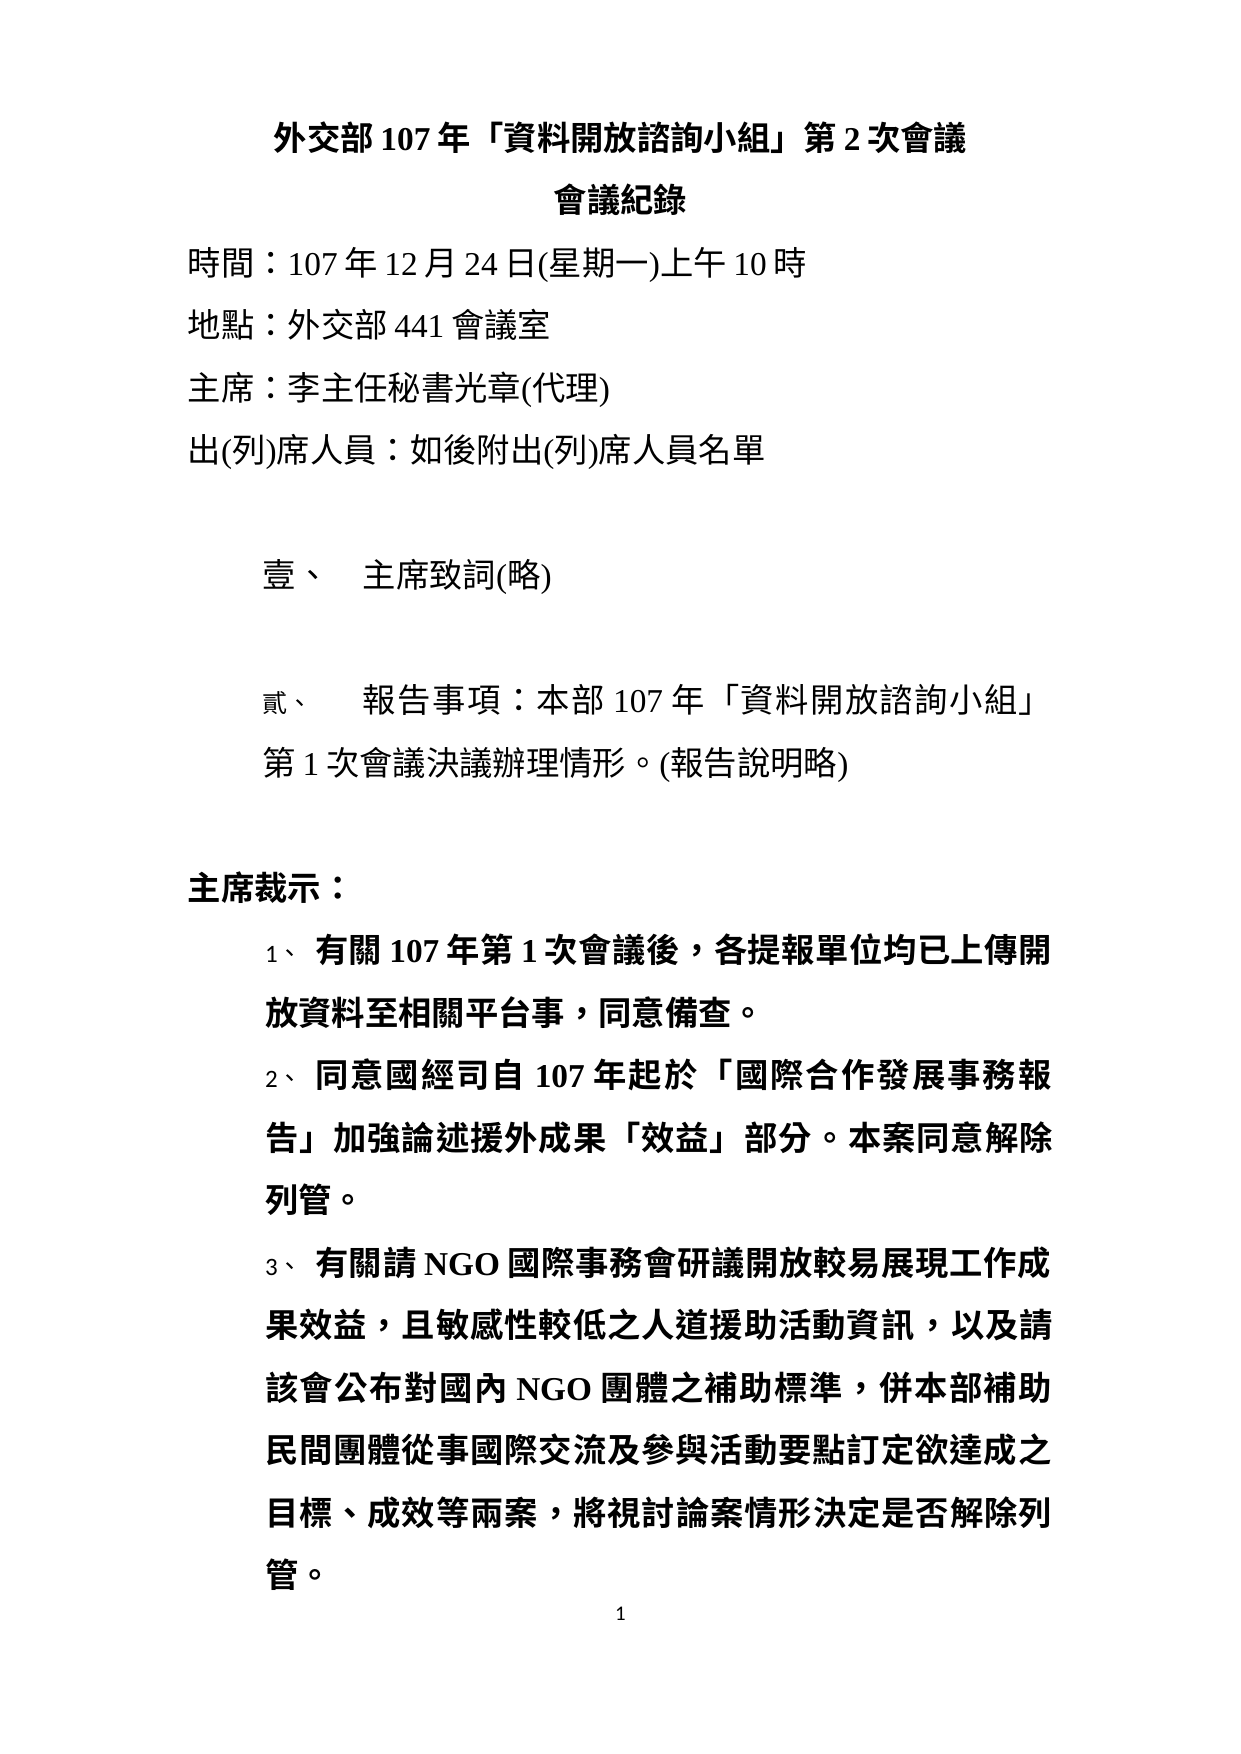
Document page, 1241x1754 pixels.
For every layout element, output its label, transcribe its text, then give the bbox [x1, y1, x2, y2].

list 主席致詞(略) [262, 532, 1053, 594]
text 主席裁示： [187, 844, 1053, 907]
text 出(列)席人員：如後附出(列)席人員名單 [187, 407, 1053, 469]
list 報告事項：本部107年「資料開放諮詢小組」第1次會議決議辦理情形。(報告說明略) [262, 657, 1053, 782]
list 有關請NGO國際事務會研議開放較易展現工作成果效益，且敏感性較低之人道援助活動資訊，以及請該會公布對國內NGO團體之補助標準，併本部補助民間團體從事國際交流及參與活動要點訂定欲達成之目標、成效等兩案，將視討論案情形決定是否解除列管。 [265, 1219, 1053, 1594]
text 會議紀錄 [187, 157, 1053, 219]
list 同意國經司自107年起於「國際合作發展事務報告」加強論述援外成果「效益」部分。本案同意解除列管。 [265, 1032, 1053, 1219]
text 時間：107年12月24日(星期一)上午10時 [187, 219, 1053, 282]
text 地點：外交部441會議室 [187, 282, 1053, 344]
text 外交部107年「資料開放諮詢小組」第2次會議 [187, 94, 1053, 157]
list 有關107年第1次會議後，各提報單位均已上傳開放資料至相關平台事，同意備查。 [265, 907, 1053, 1032]
text 主席：李主任秘書光章(代理) [187, 344, 1053, 407]
